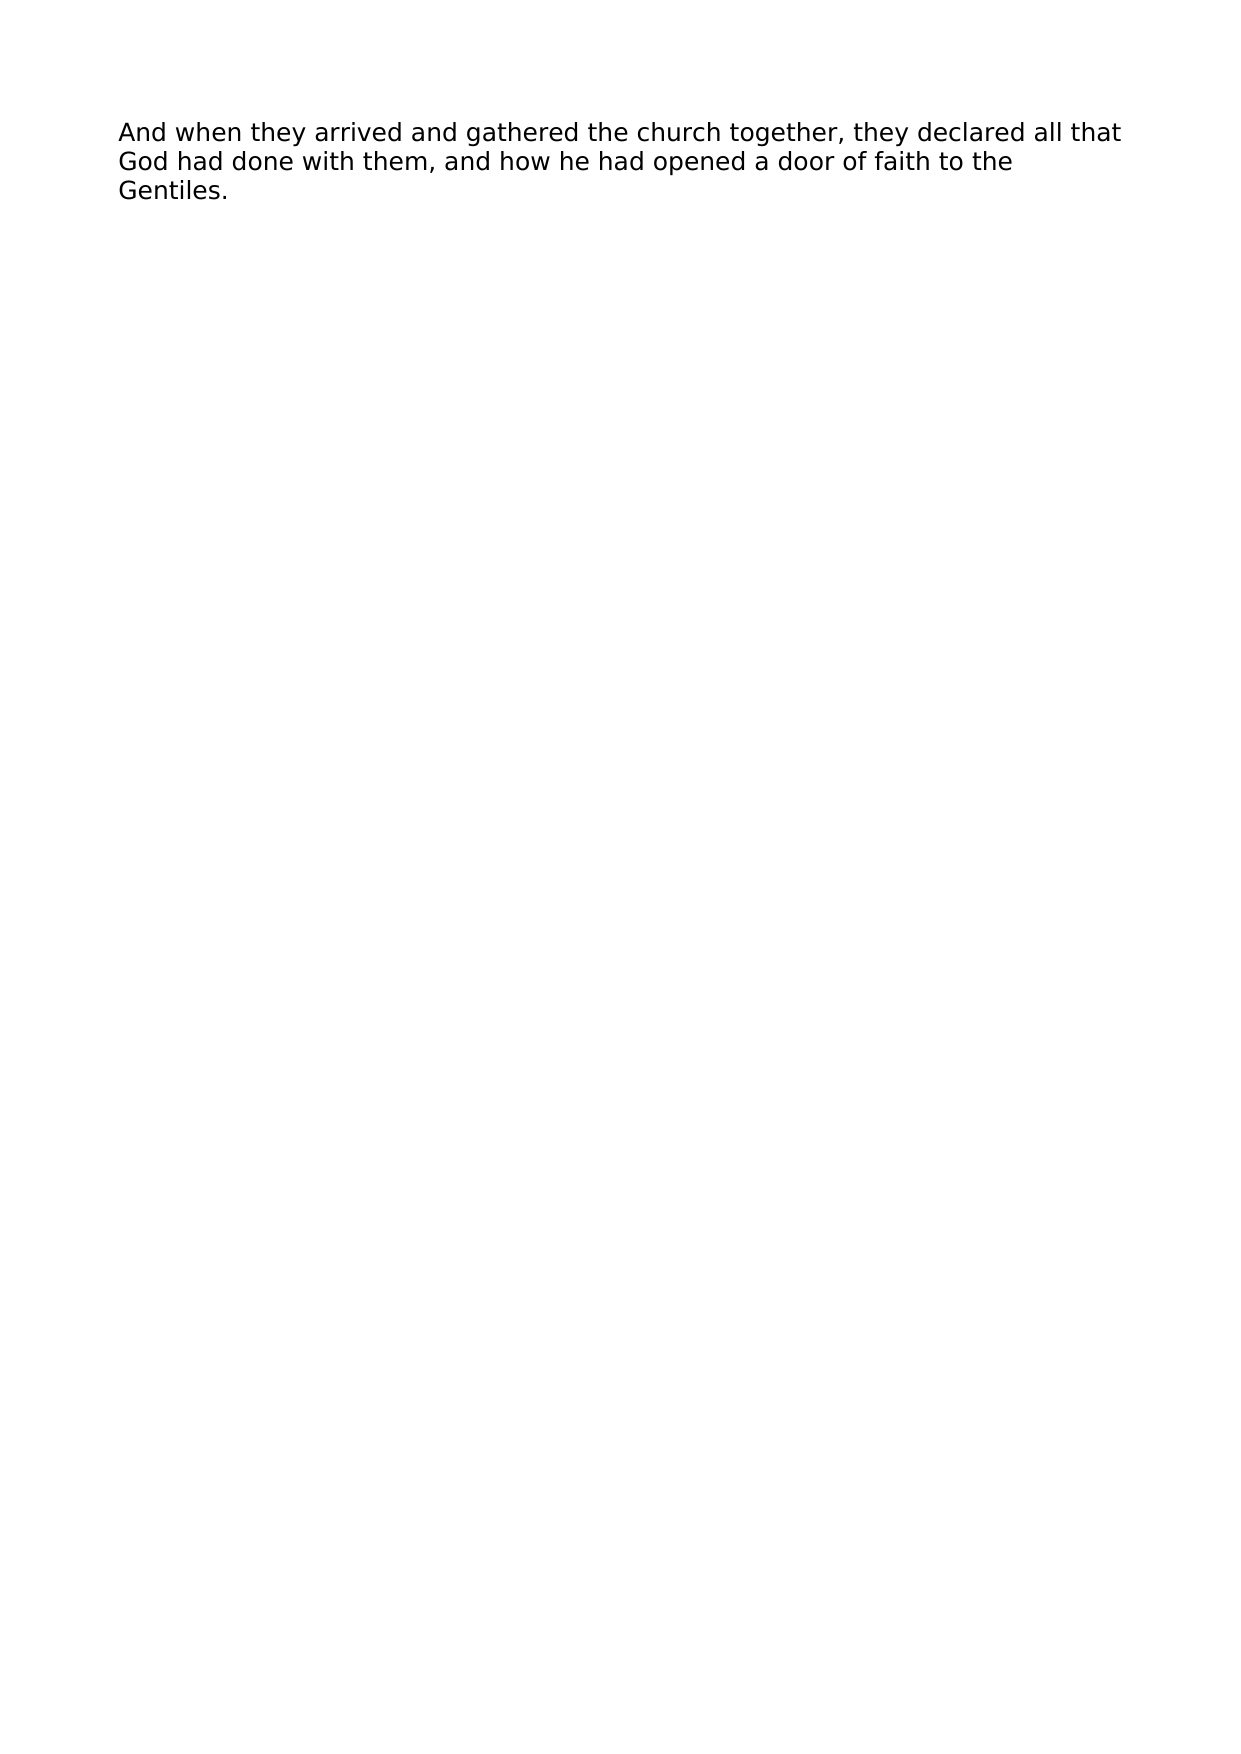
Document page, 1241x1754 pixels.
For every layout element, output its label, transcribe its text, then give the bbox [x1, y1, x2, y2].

text And when they arrived and gathered the church together, they declared all that God had done with them, and how he had opened a door of faith to the Gentiles. [118, 118, 1122, 206]
